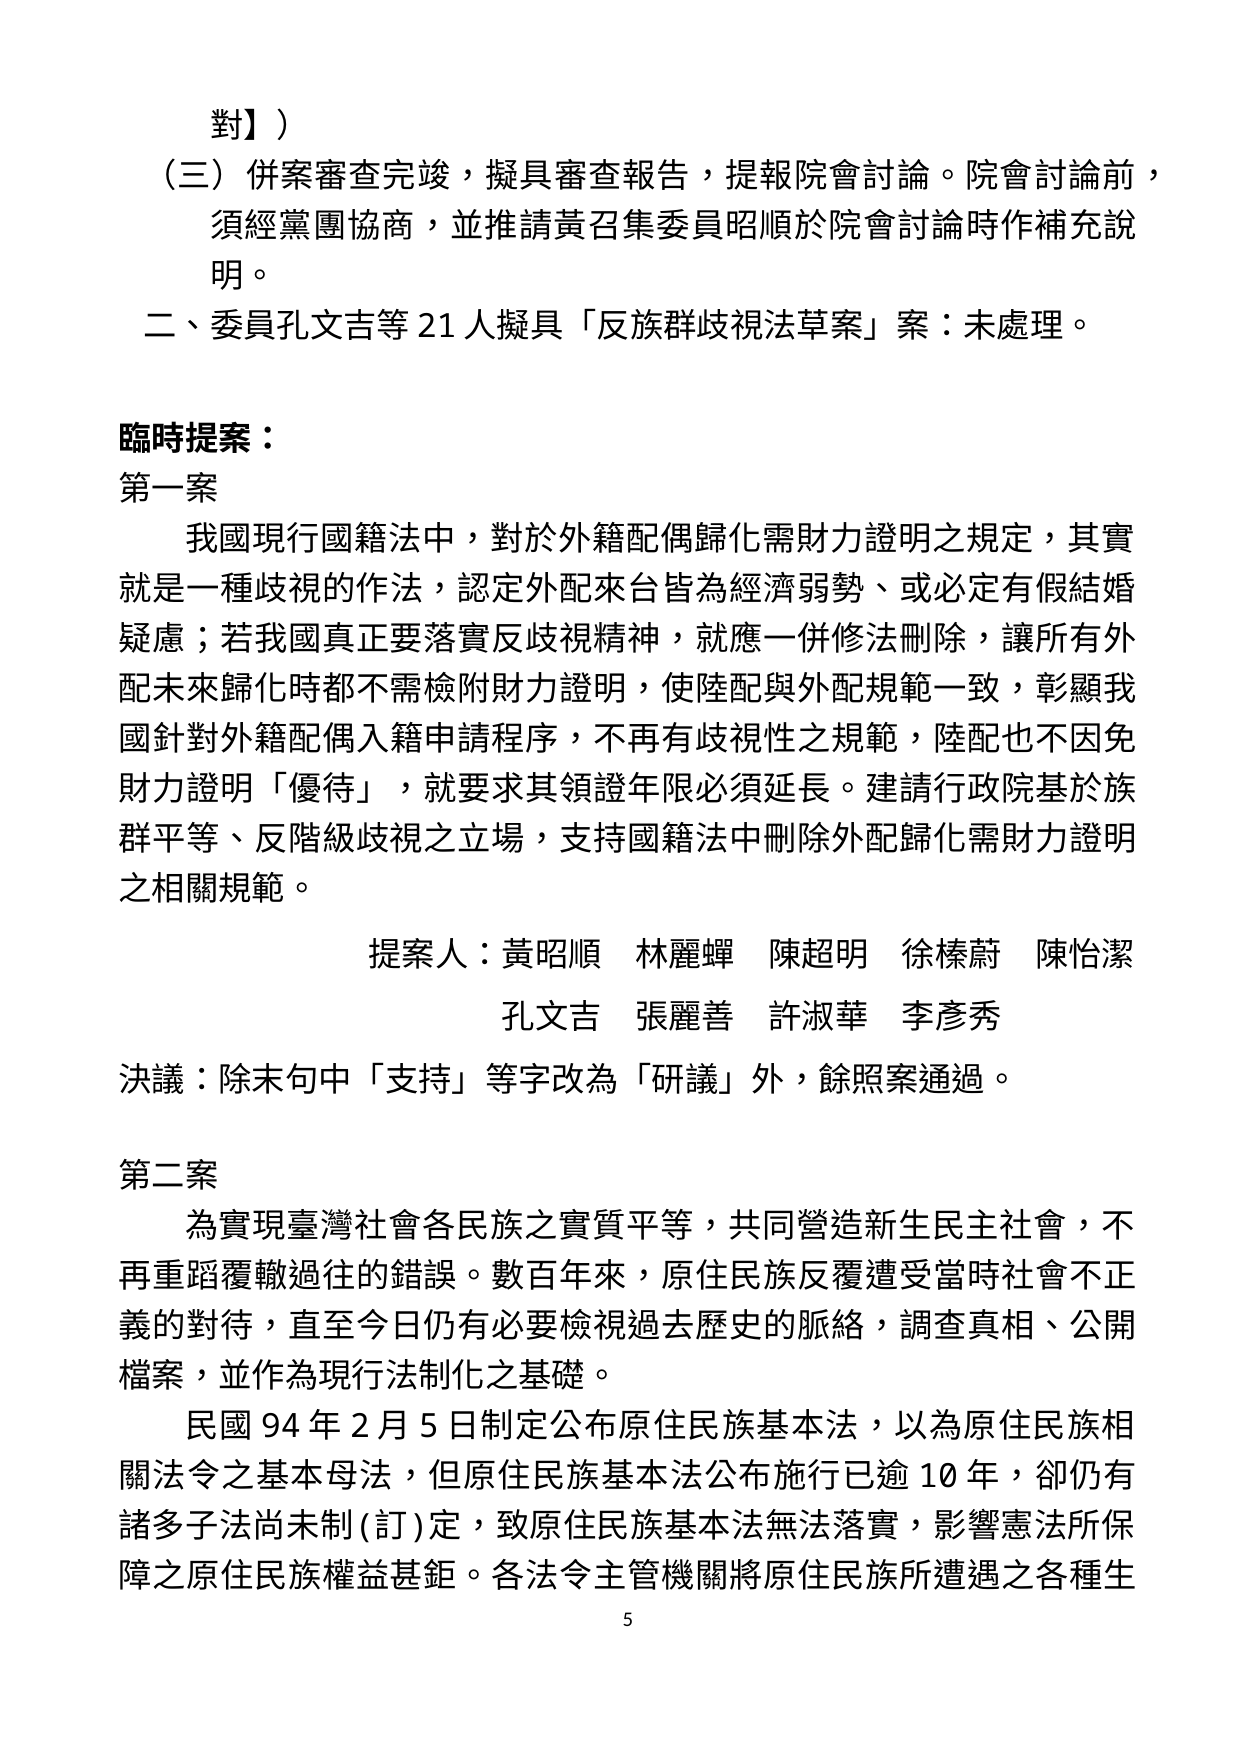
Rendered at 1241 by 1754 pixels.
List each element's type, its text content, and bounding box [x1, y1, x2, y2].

text 第一案 [118, 460, 1137, 510]
text 決議：除末句中「支持」等字改為「研議」外，餘照案通過。 [118, 1035, 1137, 1097]
text 為實現臺灣社會各民族之實質平等，共同營造新生民主社會，不再重蹈覆轍過往的錯誤。數百年來，原住民族反覆遭受當時社會不正義的對待，直至今日仍有必要檢視過去歷史的脈絡，調查真相、公開檔案，並作為現行法制化之基礎。 [118, 1197, 1137, 1397]
text （三）併案審查完竣，擬具審查報告，提報院會討論。院會討論前，須經黨團協商，並推請黃召集委員昭順於院會討論時作補充說明。 [143, 147, 1137, 297]
text 民國94年2月5日制定公布原住民族基本法，以為原住民族相關法令之基本母法，但原住民族基本法公布施行已逾10年，卻仍有諸多子法尚未制(訂)定，致原住民族基本法無法落實，影響憲法所保障之原住民族權益甚鉅。各法令主管機關將原住民族所遭遇之各種生 [118, 1397, 1137, 1597]
text 第二案 [118, 1147, 1137, 1197]
text 臨時提案： [118, 410, 1137, 460]
text （二）照委員陳其邁等6人所提修正動議通過；即以委員尤美女等31人提案為基準，增列第六項第四款，「具備國民權利義務基本常識」，原第四款移列為第五款，並增列第七項，「第六項第四款所定具備國民權利義務基本常識，其認定、測試、免試及其他應遵行事項之標準，由內政部定之」，另第十二項及第十三項中，「第五項」等字均修正為「第六項」，餘照案通過。（委員黃昭順等5人所提修正動議，採點名表決，在場出席委員12人【不含主席】，表決結果：贊成者4人【陳超明、徐榛蔚、楊鎮浯、林麗蟬】、反對者8人【姚文智、李俊俋、莊瑞雄、趙天麟、Kolas Yotaka、陳其邁、洪宗熠、吳琪銘】，少數不通過【主席宣告：本案委員陳怡潔贊成、委員賴瑞隆反對】；委員陳其邁等6人所提修正動議，採點名表決，在場出席委員12人【不含主席】，表決結果：贊成者8人【姚文智、李俊俋、陳其邁、莊瑞雄、趙天麟、Kolas Yotaka、洪宗熠、吳琪銘】、反對者4人【陳超明、徐榛蔚、楊鎮浯、林麗蟬】，多數通過【主席宣告：本案委員賴瑞隆贊成、委員陳怡潔反對】） [143, 97, 1137, 147]
text 二、委員孔文吉等21人擬具「反族群歧視法草案」案：未處理。 [143, 297, 1137, 347]
text 我國現行國籍法中，對於外籍配偶歸化需財力證明之規定，其實就是一種歧視的作法，認定外配來台皆為經濟弱勢、或必定有假結婚疑慮；若我國真正要落實反歧視精神，就應一併修法刪除，讓所有外配未來歸化時都不需檢附財力證明，使陸配與外配規範一致，彰顯我國針對外籍配偶入籍申請程序，不再有歧視性之規範，陸配也不因免財力證明「優待」，就要求其領證年限必須延長。建請行政院基於族群平等、反階級歧視之立場，支持國籍法中刪除外配歸化需財力證明之相關規範。 [118, 510, 1137, 910]
text 提案人：黃昭順 林麗蟬 陳超明 徐榛蔚 陳怡潔 孔文吉 張麗善 許淑華 李彥秀 [368, 910, 1137, 1035]
